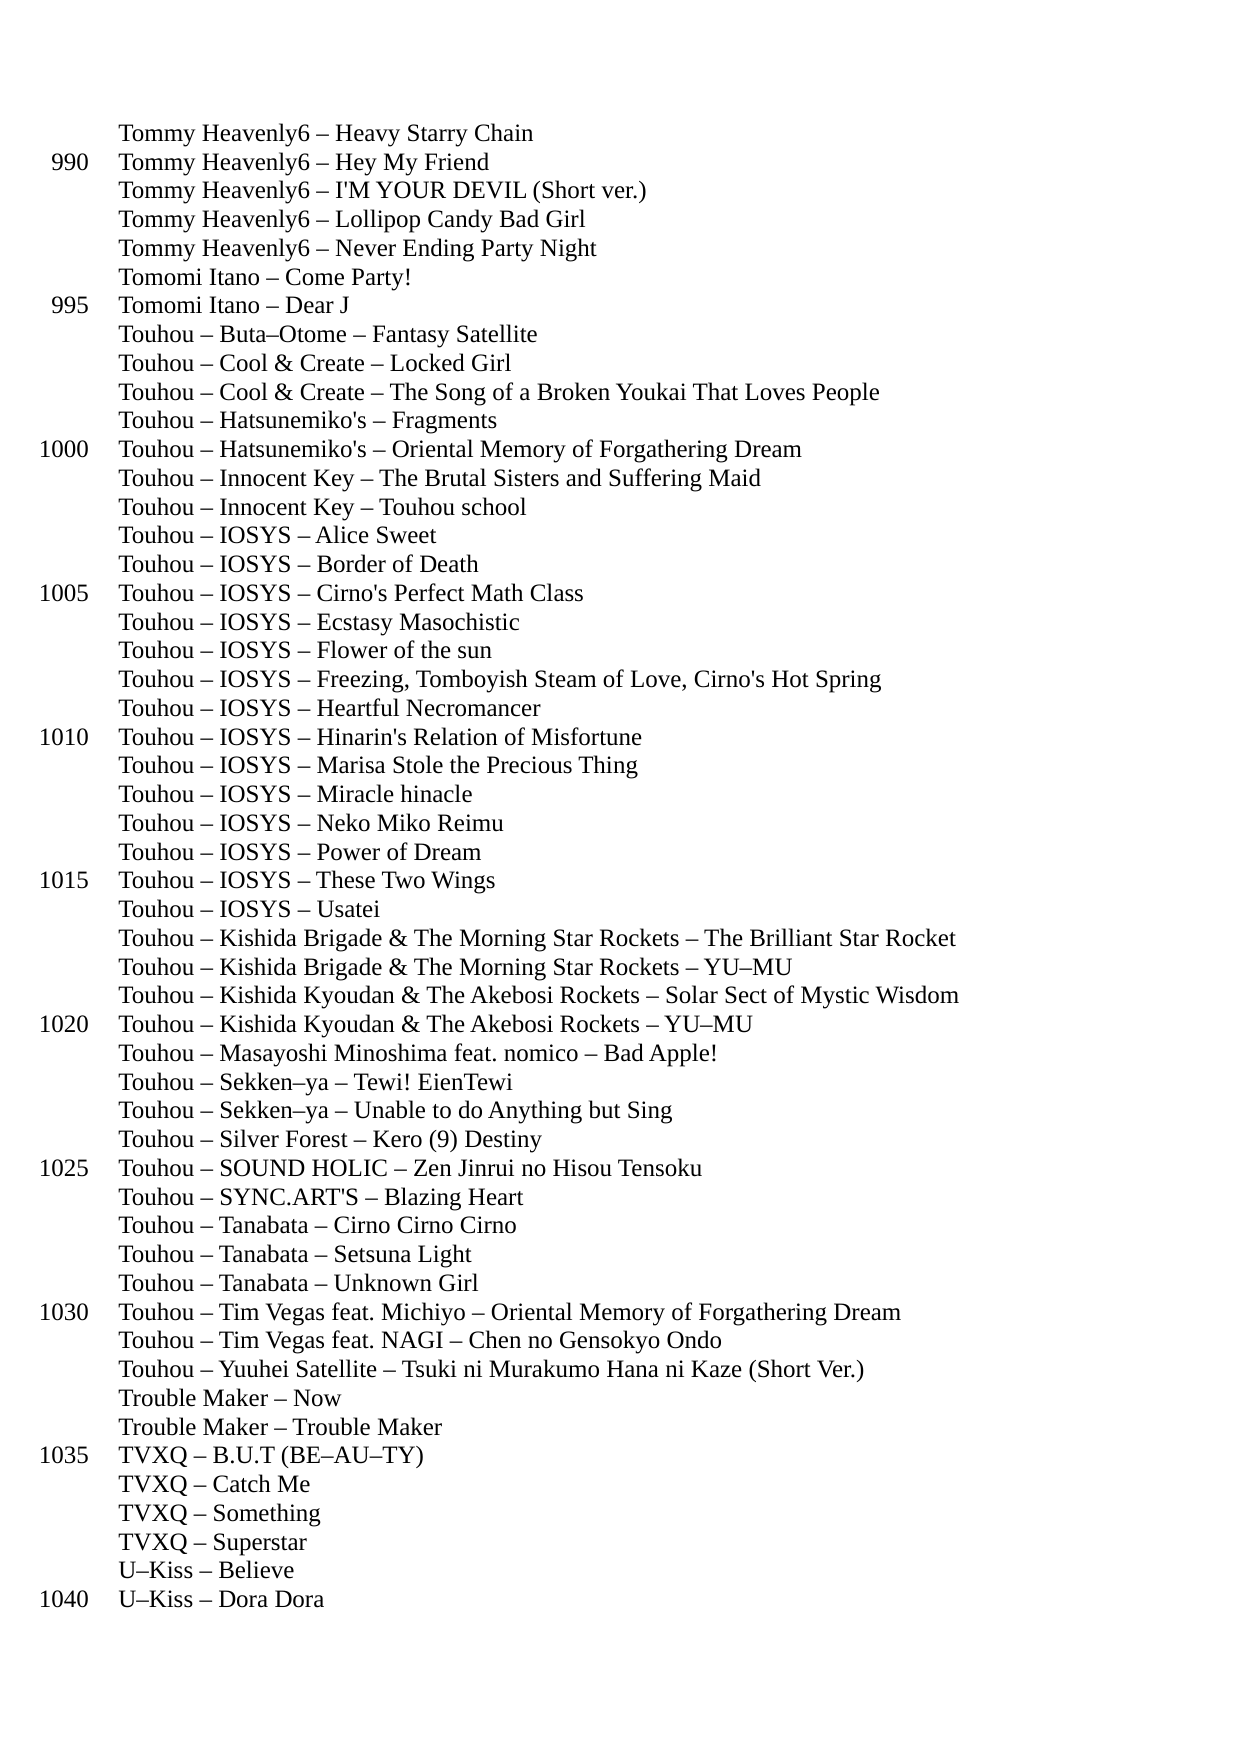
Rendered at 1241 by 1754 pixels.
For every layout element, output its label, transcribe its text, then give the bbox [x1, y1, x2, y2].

text Touhou – Tanabata – Setsuna Light [118, 1239, 1122, 1268]
text Touhou – SOUND HOLIC – Zen Jinrui no Hisou Tensoku [118, 1153, 1122, 1182]
text Tomomi Itano – Dear J [118, 291, 1122, 319]
text Touhou – Innocent Key – Touhou school [118, 492, 1122, 521]
text U–Kiss – Dora Dora [118, 1584, 1122, 1613]
text Tommy Heavenly6 – Hey My Friend [118, 147, 1122, 176]
text Tomomi Itano – Come Party! [118, 262, 1122, 291]
text TVXQ – B.U.T (BE–AU–TY) [118, 1441, 1122, 1469]
text TVXQ – Catch Me [118, 1469, 1122, 1498]
text Touhou – IOSYS – Freezing, Tomboyish Steam of Love, Cirno's Hot Spring [118, 664, 1122, 693]
text Touhou – Innocent Key – The Brutal Sisters and Suffering Maid [118, 463, 1122, 492]
text Touhou – IOSYS – Heartful Necromancer [118, 693, 1122, 722]
text Touhou – Yuuhei Satellite – Tsuki ni Murakumo Hana ni Kaze (Short Ver.) [118, 1354, 1122, 1383]
text Touhou – SYNC.ART'S – Blazing Heart [118, 1182, 1122, 1211]
text Touhou – IOSYS – Miracle hinacle [118, 779, 1122, 808]
text TVXQ – Something [118, 1498, 1122, 1527]
text Touhou – IOSYS – Flower of the sun [118, 636, 1122, 664]
text Trouble Maker – Trouble Maker [118, 1412, 1122, 1441]
text Tommy Heavenly6 – Never Ending Party Night [118, 233, 1122, 262]
text Touhou – Kishida Brigade & The Morning Star Rockets – YU–MU [118, 952, 1122, 981]
text Touhou – Tim Vegas feat. NAGI – Chen no Gensokyo Ondo [118, 1326, 1122, 1354]
text Touhou – Hatsunemiko's – Oriental Memory of Forgathering Dream [118, 434, 1122, 463]
text U–Kiss – Believe [118, 1556, 1122, 1584]
text Touhou – IOSYS – Power of Dream [118, 837, 1122, 866]
text Touhou – Masayoshi Minoshima feat. nomico – Bad Apple! [118, 1038, 1122, 1067]
text Touhou – Cool & Create – The Song of a Broken Youkai That Loves People [118, 377, 1122, 406]
text Tommy Heavenly6 – Lollipop Candy Bad Girl [118, 204, 1122, 233]
text Touhou – IOSYS – Cirno's Perfect Math Class [118, 578, 1122, 607]
text Touhou – Sekken–ya – Unable to do Anything but Sing [118, 1096, 1122, 1124]
text Touhou – IOSYS – Ecstasy Masochistic [118, 607, 1122, 636]
text Touhou – IOSYS – Marisa Stole the Precious Thing [118, 751, 1122, 779]
text Touhou – Buta–Otome – Fantasy Satellite [118, 319, 1122, 348]
text Tommy Heavenly6 – I'M YOUR DEVIL (Short ver.) [118, 176, 1122, 204]
text Touhou – IOSYS – Border of Death [118, 549, 1122, 578]
text Touhou – Tim Vegas feat. Michiyo – Oriental Memory of Forgathering Dream [118, 1297, 1122, 1326]
text Touhou – IOSYS – Alice Sweet [118, 521, 1122, 549]
text Touhou – Kishida Kyoudan & The Akebosi Rockets – Solar Sect of Mystic Wisdom [118, 981, 1122, 1009]
text Touhou – Hatsunemiko's – Fragments [118, 406, 1122, 434]
text Trouble Maker – Now [118, 1383, 1122, 1412]
text Touhou – Sekken–ya – Tewi! EienTewi [118, 1067, 1122, 1096]
text Touhou – IOSYS – Neko Miko Reimu [118, 808, 1122, 837]
text TVXQ – Superstar [118, 1527, 1122, 1556]
text Touhou – IOSYS – Hinarin's Relation of Misfortune [118, 722, 1122, 751]
text Touhou – Tanabata – Unknown Girl [118, 1268, 1122, 1297]
text Touhou – Silver Forest – Kero (9) Destiny [118, 1124, 1122, 1153]
text Touhou – Kishida Kyoudan & The Akebosi Rockets – YU–MU [118, 1009, 1122, 1038]
text Tommy Heavenly6 – Heavy Starry Chain [118, 118, 1122, 147]
text Touhou – IOSYS – These Two Wings [118, 866, 1122, 894]
text Touhou – IOSYS – Usatei [118, 894, 1122, 923]
text Touhou – Kishida Brigade & The Morning Star Rockets – The Brilliant Star Rocket [118, 923, 1122, 952]
text Touhou – Cool & Create – Locked Girl [118, 348, 1122, 377]
text Touhou – Tanabata – Cirno Cirno Cirno [118, 1211, 1122, 1239]
